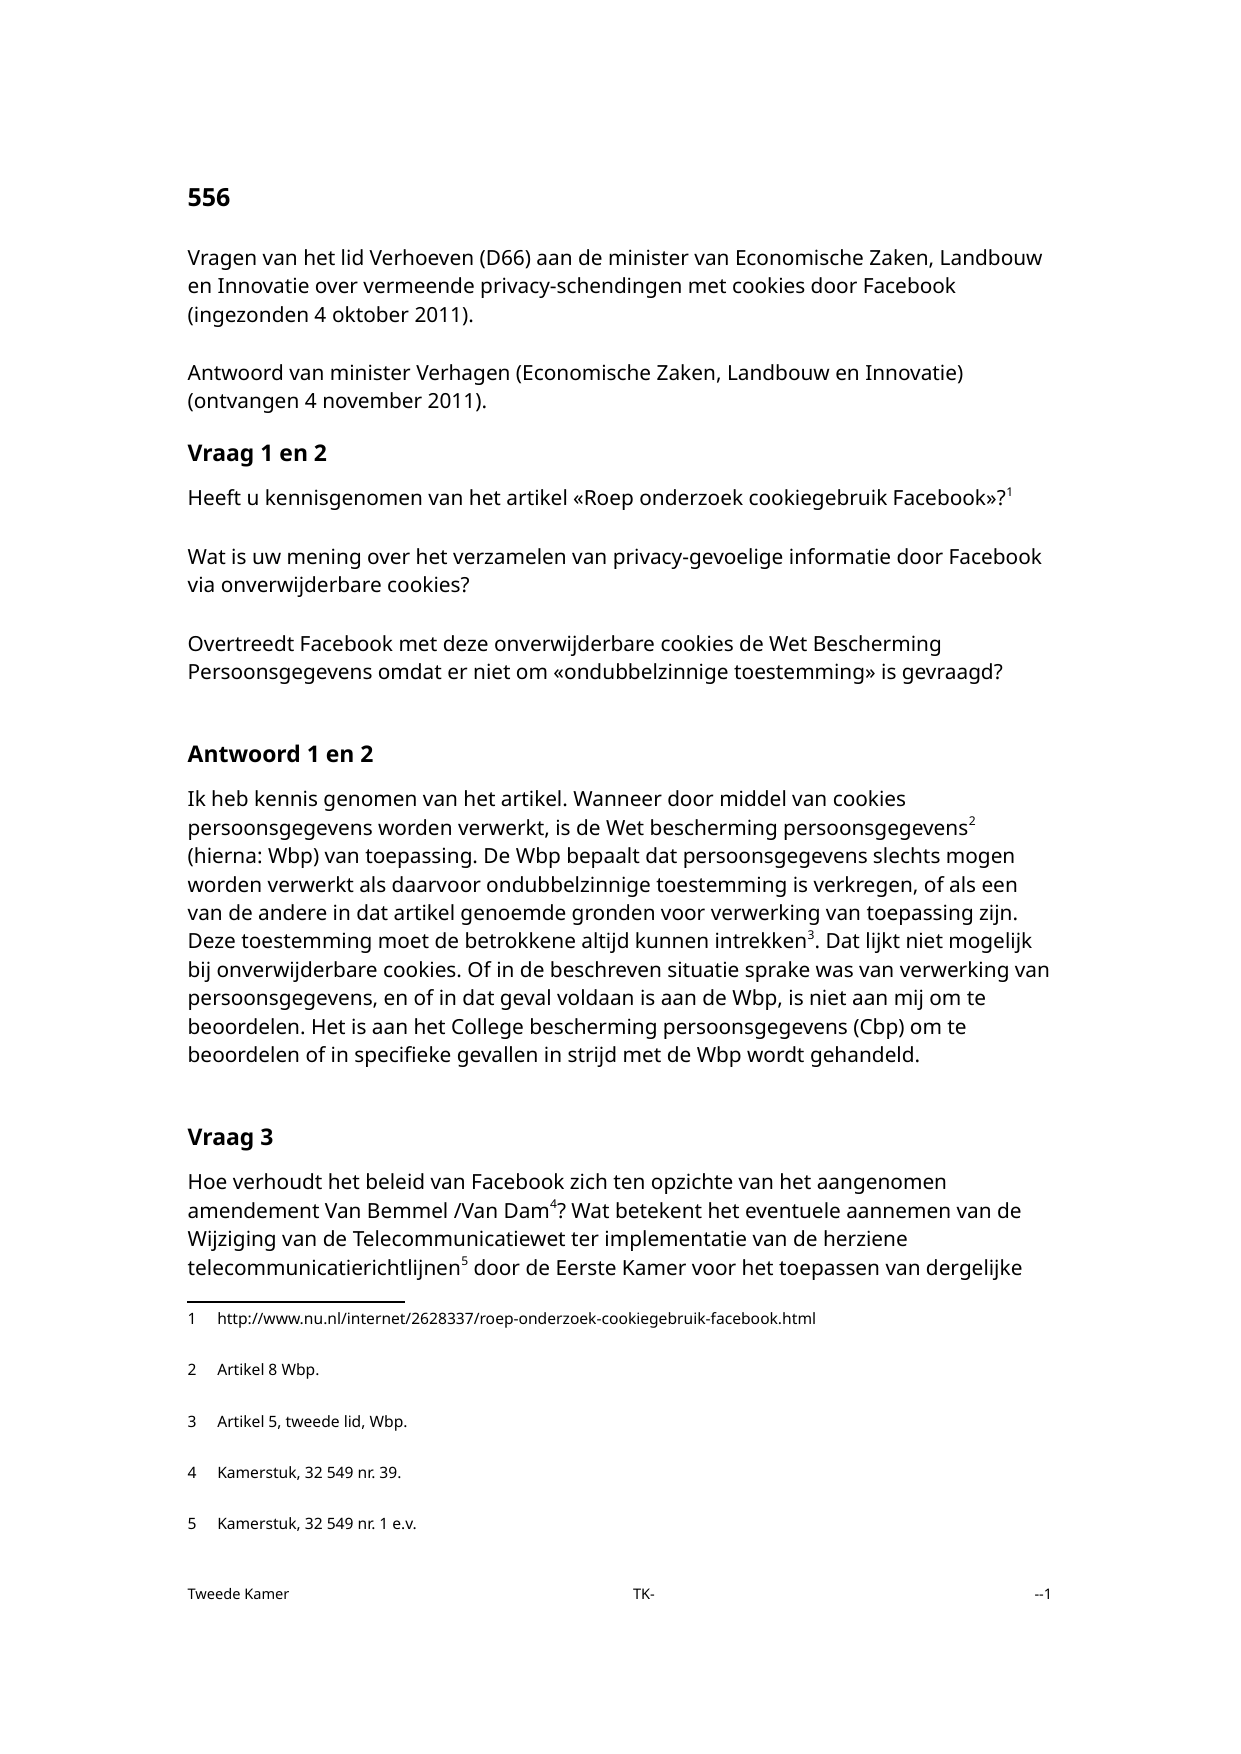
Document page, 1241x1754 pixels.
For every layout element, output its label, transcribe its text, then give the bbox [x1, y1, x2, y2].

subtitle Vraag 1 en 2 [187, 437, 1053, 468]
text Antwoord van minister Verhagen (Economische Zaken, Landbouw en Innovatie) (ontvangen 4 november 2011). [187, 358, 1053, 415]
text http://www.nu.nl/internet/2628337/roep-onderzoek-cookiegebruik-facebook.html [187, 1330, 1053, 1359]
text Hoe verhoudt het beleid van Facebook zich ten opzichte van het aangenomen amendement Van Bemmel /Van Dam? Wat betekent het eventuele aannemen van de Wijziging van de Telecommunicatiewet ter implementatie van de herziene telecommunicatierichtlijnen door de Eerste Kamer voor het toepassen van dergelijke cookies? [187, 1167, 1053, 1310]
text 556 [187, 179, 1053, 213]
text Wat is uw mening over het verzamelen van privacy-gevoelige informatie door Facebook via onverwijderbare cookies? [187, 542, 1053, 599]
text Vragen van het lid Verhoeven (D66) aan de minister van Economische Zaken, Landbouw en Innovatie over vermeende privacy-schendingen met cookies door Facebook (ingezonden 4 oktober 2011). [187, 243, 1053, 328]
text Overtreedt Facebook met deze onverwijderbare cookies de Wet Bescherming Persoonsgegevens omdat er niet om «ondubbelzinnige toestemming» is gevraagd? [187, 629, 1053, 686]
subtitle Antwoord 1 en 2 [187, 738, 1053, 769]
subtitle Vraag 3 [187, 1121, 1053, 1152]
text Ik heb kennis genomen van het artikel. Wanneer door middel van cookies persoonsgegevens worden verwerkt, is de Wet bescherming persoonsgegevens (hierna: Wbp) van toepassing. De Wbp bepaalt dat persoonsgegevens slechts mogen worden verwerkt als daarvoor ondubbelzinnige toestemming is verkregen, of als een van de andere in dat artikel genoemde gronden voor verwerking van toepassing zijn. Deze toestemming moet de betrokkene altijd kunnen intrekken. Dat lijkt niet mogelijk bij onverwijderbare cookies. Of in de beschreven situatie sprake was van verwerking van persoonsgegevens, en of in dat geval voldaan is aan de Wbp, is niet aan mij om te beoordelen. Het is aan het College bescherming persoonsgegevens (Cbp) om te beoordelen of in specifieke gevallen in strijd met de Wbp wordt gehandeld. [187, 784, 1053, 1069]
text Kamerstuk, 32 549 nr. 39. [187, 1506, 1053, 1534]
text Artikel 5, tweede lid, Wbp. [187, 1447, 1053, 1476]
text Heeft u kennisgenomen van het artikel «Roep onderzoek cookiegebruik Facebook»? [187, 483, 1053, 512]
text Artikel 8 Wbp. [187, 1389, 1053, 1417]
